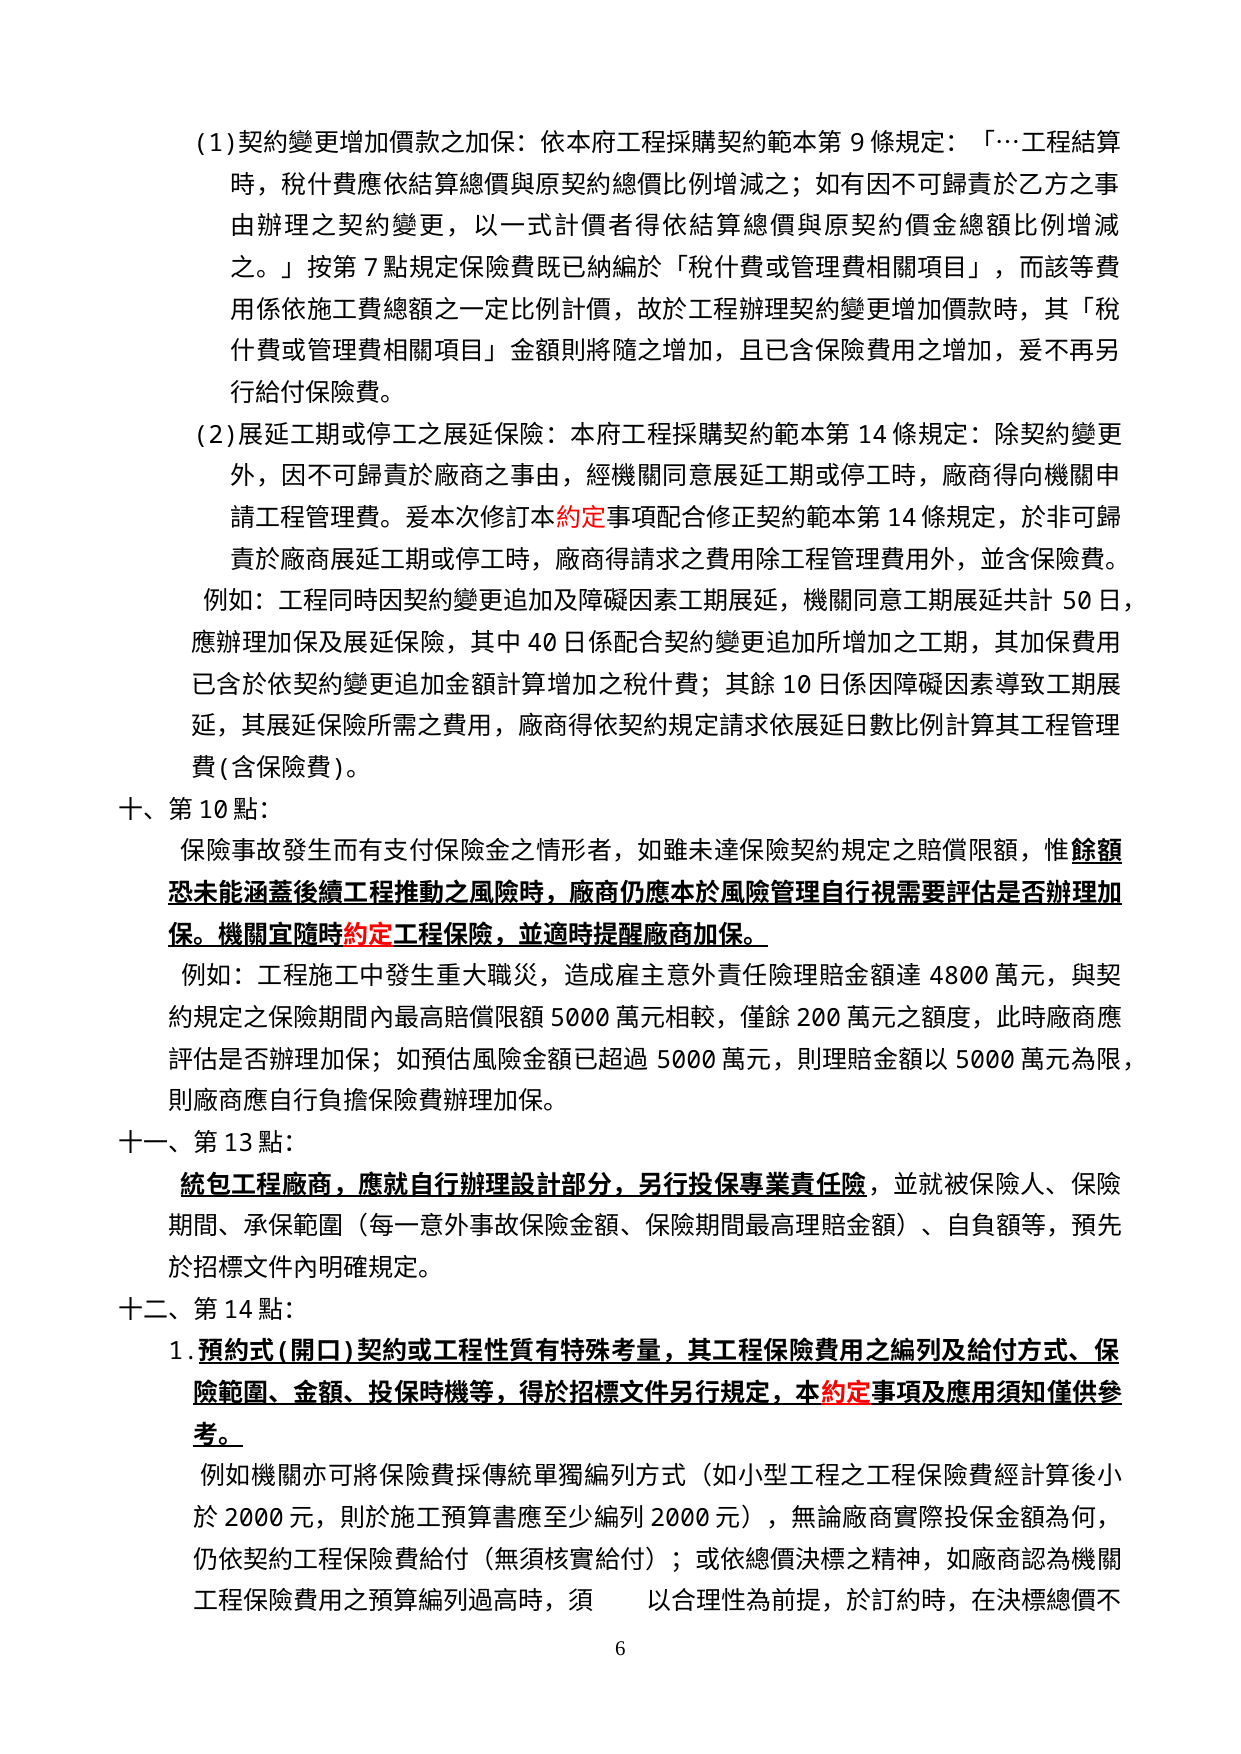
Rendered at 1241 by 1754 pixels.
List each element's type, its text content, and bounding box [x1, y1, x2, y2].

text 統包工程廠商，應就自行辦理設計部分，另行投保專業責任險，並就被保險人、保險期間、承保範圍（每一意外事故保險金額、保險期間最高理賠金額）、自負額等，預先於招標文件內明確規定。 [118, 1160, 1122, 1285]
text 保險事故發生而有支付保險金之情形者，如雖未達保險契約規定之賠償限額，惟餘額恐未能涵蓋後續工程推動之風險時，廠商仍應本於風險管理自行視需要評估是否辦理加保。機關宜隨時約定工程保險，並適時提醒廠商加保。 [118, 826, 1122, 951]
text 十一、第13點： [118, 1118, 1122, 1160]
text (2)展延工期或停工之展延保險：本府工程採購契約範本第14條規定：除契約變更外，因不可歸責於廠商之事由，經機關同意展延工期或停工時，廠商得向機關申請工程管理費。爰本次修訂本約定事項配合修正契約範本第14條規定，於非可歸責於廠商展延工期或停工時，廠商得請求之費用除工程管理費用外，並含保險費。 [193, 410, 1122, 576]
text 例如：工程施工中發生重大職災，造成雇主意外責任險理賠金額達4800萬元，與契約規定之保險期間內最高賠償限額5000萬元相較，僅餘200萬元之額度，此時廠商應評估是否辦理加保；如預估風險金額已超過5000萬元，則理賠金額以5000萬元為限，則廠商應自行負擔保險費辦理加保。 [118, 951, 1122, 1118]
text 例如：工程同時因契約變更追加及障礙因素工期展延，機關同意工期展延共計50日，應辦理加保及展延保險，其中40日係配合契約變更追加所增加之工期，其加保費用已含於依契約變更追加金額計算增加之稅什費；其餘10日係因障礙因素導致工期展延，其展延保險所需之費用，廠商得依契約規定請求依展延日數比例計算其工程管理費(含保險費)。 [143, 576, 1122, 785]
text 例如機關亦可將保險費採傳統單獨編列方式（如小型工程之工程保險費經計算後小於2000元，則於施工預算書應至少編列2000元），無論廠商實際投保金額為何，仍依契約工程保險費給付（無須核實給付）；或依總價決標之精神，如廠商認為機關工程保險費用之預算編列過高時，須以合理性為前提，於訂約時，在決標總價不 [168, 1451, 1122, 1618]
text 1.預約式(開口)契約或工程性質有特殊考量，其工程保險費用之編列及給付方式、保險範圍、金額、投保時機等，得於招標文件另行規定，本約定事項及應用須知僅供參考。 [168, 1326, 1122, 1451]
text 十、第10點： [118, 785, 1122, 826]
text (1)契約變更增加價款之加保：依本府工程採購契約範本第9條規定：「…工程結算時，稅什費應依結算總價與原契約總價比例增減之；如有因不可歸責於乙方之事由辦理之契約變更，以一式計價者得依結算總價與原契約價金總額比例增減之。」按第7點規定保險費既已納編於「稅什費或管理費相關項目」，而該等費用係依施工費總額之一定比例計價，故於工程辦理契約變更增加價款時，其「稅什費或管理費相關項目」金額則將隨之增加，且已含保險費用之增加，爰不再另行給付保險費。 [193, 118, 1122, 410]
text 十二、第14點： [118, 1285, 1122, 1326]
